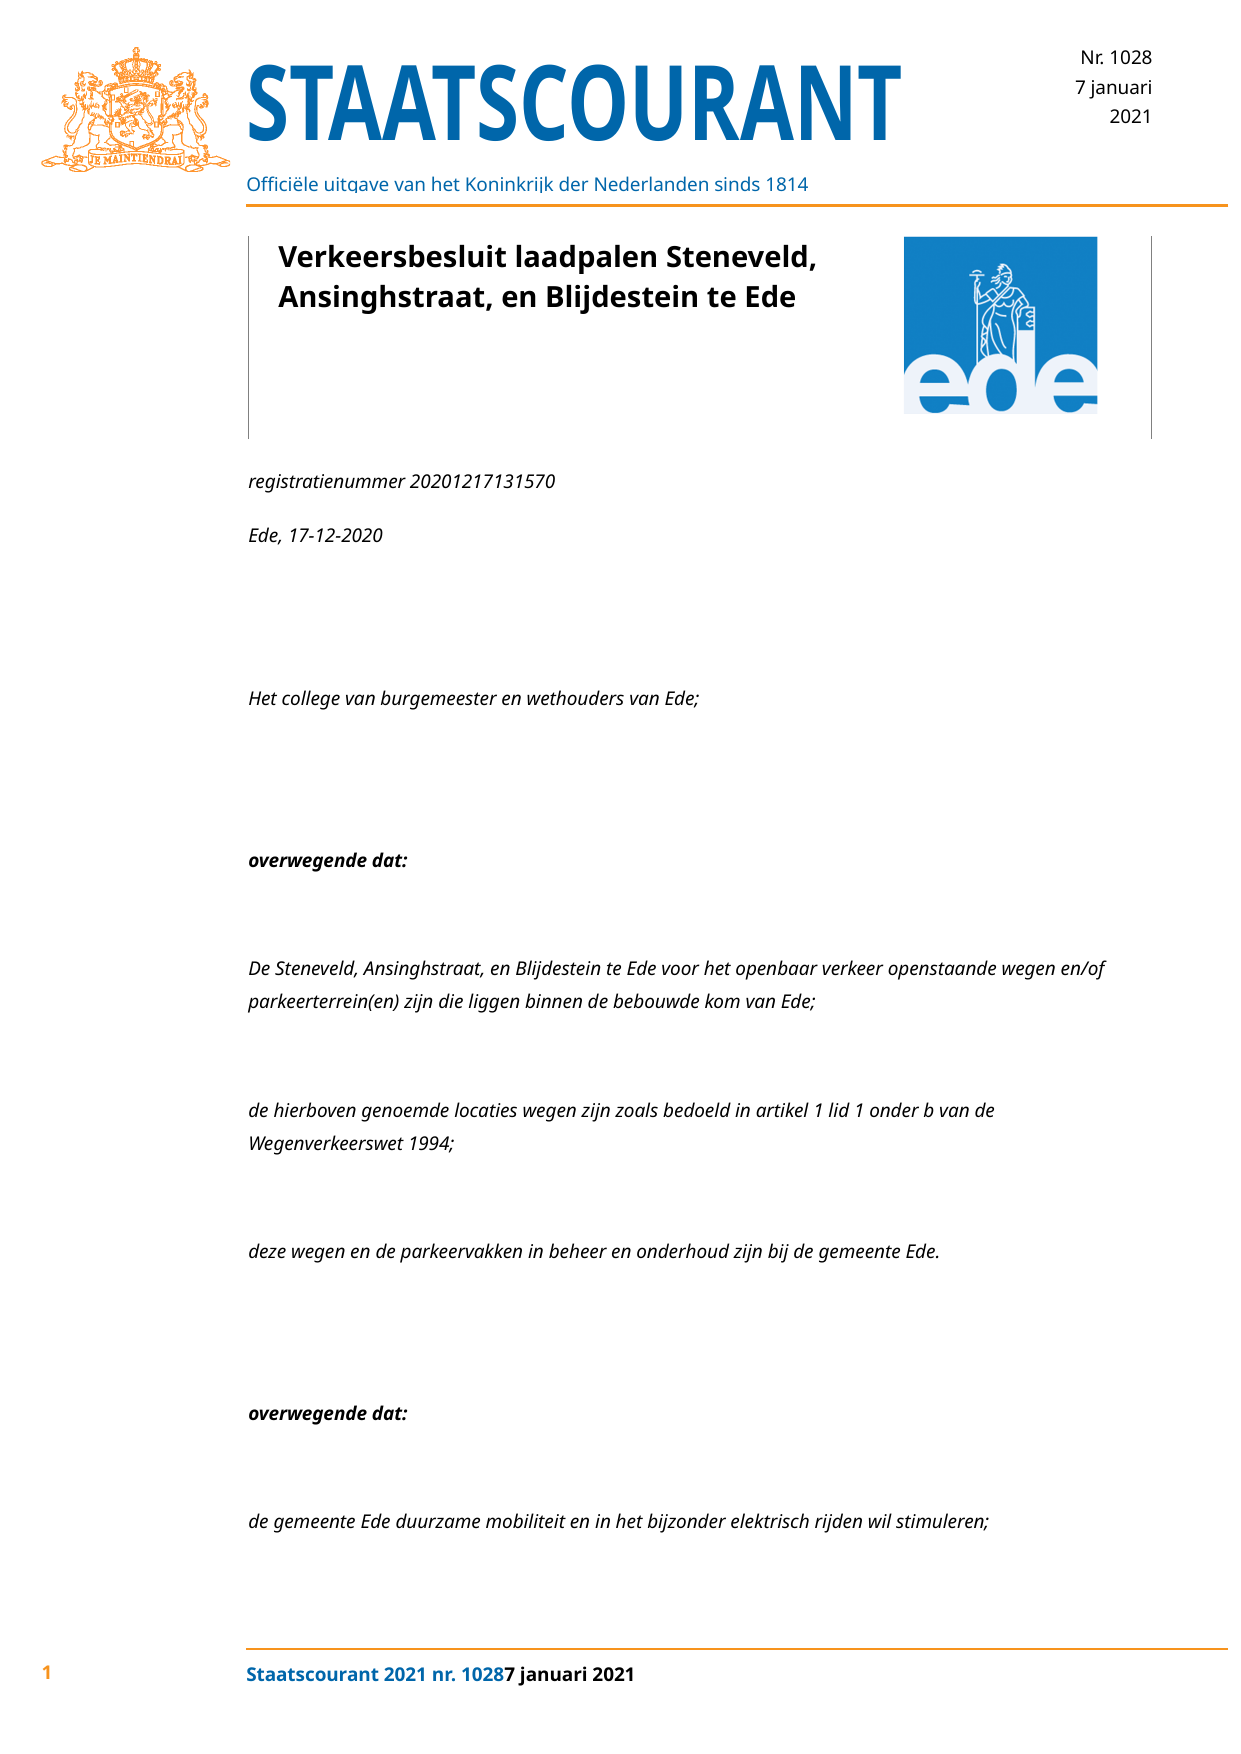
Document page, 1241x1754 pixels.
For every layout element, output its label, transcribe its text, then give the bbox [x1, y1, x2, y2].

picture [903, 236, 1098, 414]
table_header [850, 414, 1151, 439]
text de hierboven genoemde locaties wegen zijn zoals bedoeld in artikel 1 lid 1 onder b van de Wegenverkeerswet 1994; [248, 1097, 1152, 1156]
table_header Verkeersbesluit laadpalen Steneveld, Ansinghstraat, en Blijdestein te Ede [249, 236, 850, 439]
text deze wegen en de parkeervakken in beheer en onderhoud zijn bij de gemeente Ede. [248, 1238, 1152, 1264]
text registratienummer 20201217131570 [248, 469, 1152, 494]
text de gemeente Ede duurzame mobiliteit en in het bijzonder elektrisch rijden wil stimuleren; [248, 1509, 1152, 1534]
text Ede, 17-12-2020 [248, 523, 1152, 548]
table_header [850, 236, 903, 413]
text overwegende dat: [248, 847, 1152, 873]
text overwegende dat: [248, 1401, 1152, 1426]
table_header [1098, 236, 1151, 413]
text De Steneveld, Ansinghstraat, en Blijdestein te Ede voor het openbaar verkeer openstaande wegen en/of parkeerterrein(en) zijn die liggen binnen de bebouwde kom van Ede; [248, 955, 1152, 1014]
text Het college van burgemeester en wethouders van Ede; [248, 685, 1152, 711]
picture [41, 47, 231, 172]
